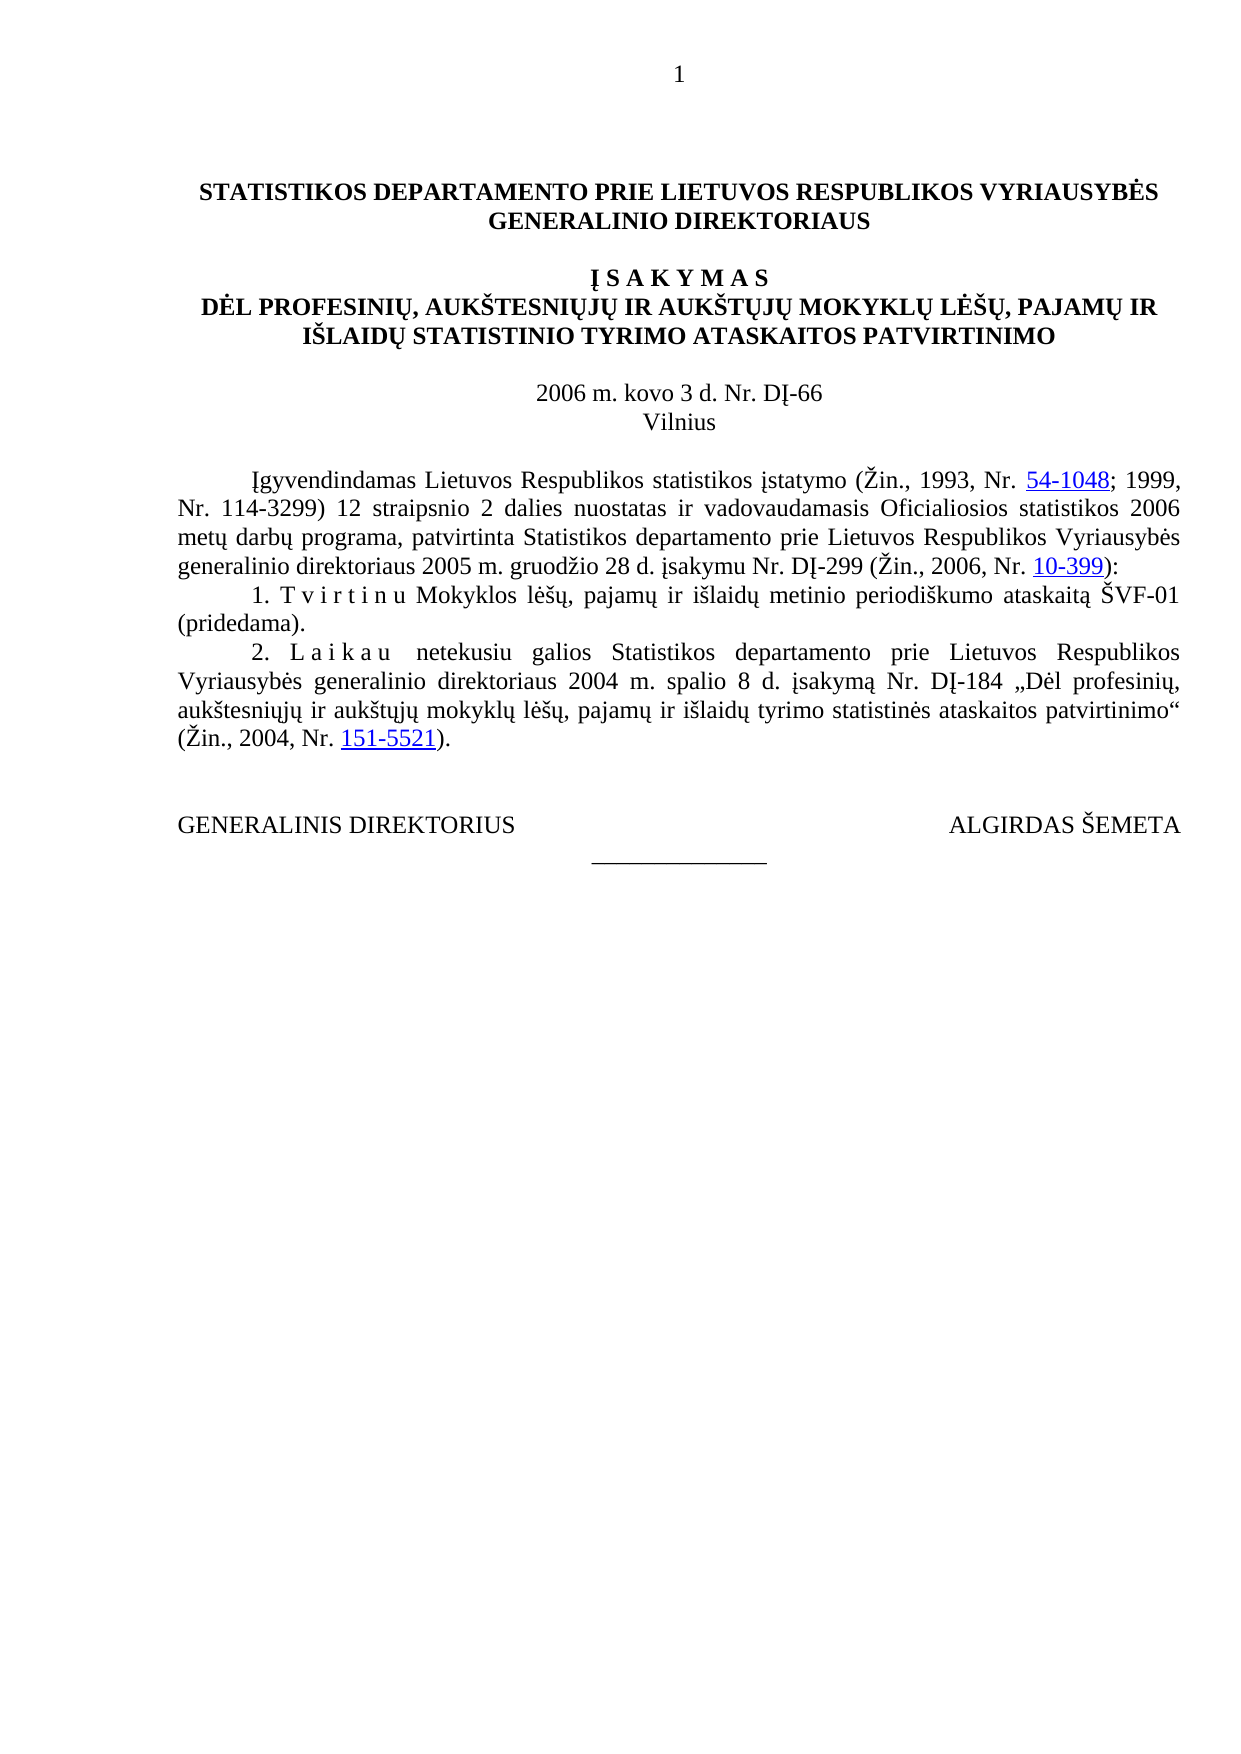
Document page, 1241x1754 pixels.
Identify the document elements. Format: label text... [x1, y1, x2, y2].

text DĖL PROFESINIŲ, AUKŠTESNIŲJŲ IR AUKŠTŲJŲ MOKYKLŲ LĖŠŲ, PAJAMŲ IR IŠLAIDŲ STATISTINIO TYRIMO ATASKAITOS PATVIRTINIMO [177, 292, 1181, 350]
text STATISTIKOS DEPARTAMENTO PRIE LIETUVOS RESPUBLIKOS VYRIAUSYBĖS GENERALINIO DIREKTORIAUS [177, 177, 1181, 235]
text Į S A K Y M A S [177, 263, 1181, 292]
text 2. Laikau netekusiu galios Statistikos departamento prie Lietuvos Respublikos Vyriausybės generalinio direktoriaus 2004 m. spalio 8 d. įsakymą Nr. DĮ-184 „Dėl profesinių, aukštesniųjų ir aukštųjų mokyklų lėšų, pajamų ir išlaidų tyrimo statistinės ataskaitos patvirtinimo“ (Žin., 2004, Nr. 151-5521). [177, 637, 1181, 752]
text 2006 m. kovo 3 d. Nr. DĮ-66 [177, 378, 1181, 407]
text GENERALINIS DIREKTORIUS ALGIRDAS ŠEMETA [177, 810, 1181, 838]
text Įgyvendindamas Lietuvos Respublikos statistikos įstatymo (Žin., 1993, Nr. 54-1048; 1999, Nr. 114-3299) 12 straipsnio 2 dalies nuostatas ir vadovaudamasis Oficialiosios statistikos 2006 metų darbų programa, patvirtinta Statistikos departamento prie Lietuvos Respublikos Vyriausybės generalinio direktoriaus 2005 m. gruodžio 28 d. įsakymu Nr. DĮ-299 (Žin., 2006, Nr. 10-399): [177, 465, 1181, 580]
text Vilnius [177, 407, 1181, 436]
text 1. Tvirtinu Mokyklos lėšų, pajamų ir išlaidų metinio periodiškumo ataskaitą ŠVF-01 (pridedama). [177, 580, 1181, 637]
text ______________ [177, 838, 1181, 867]
